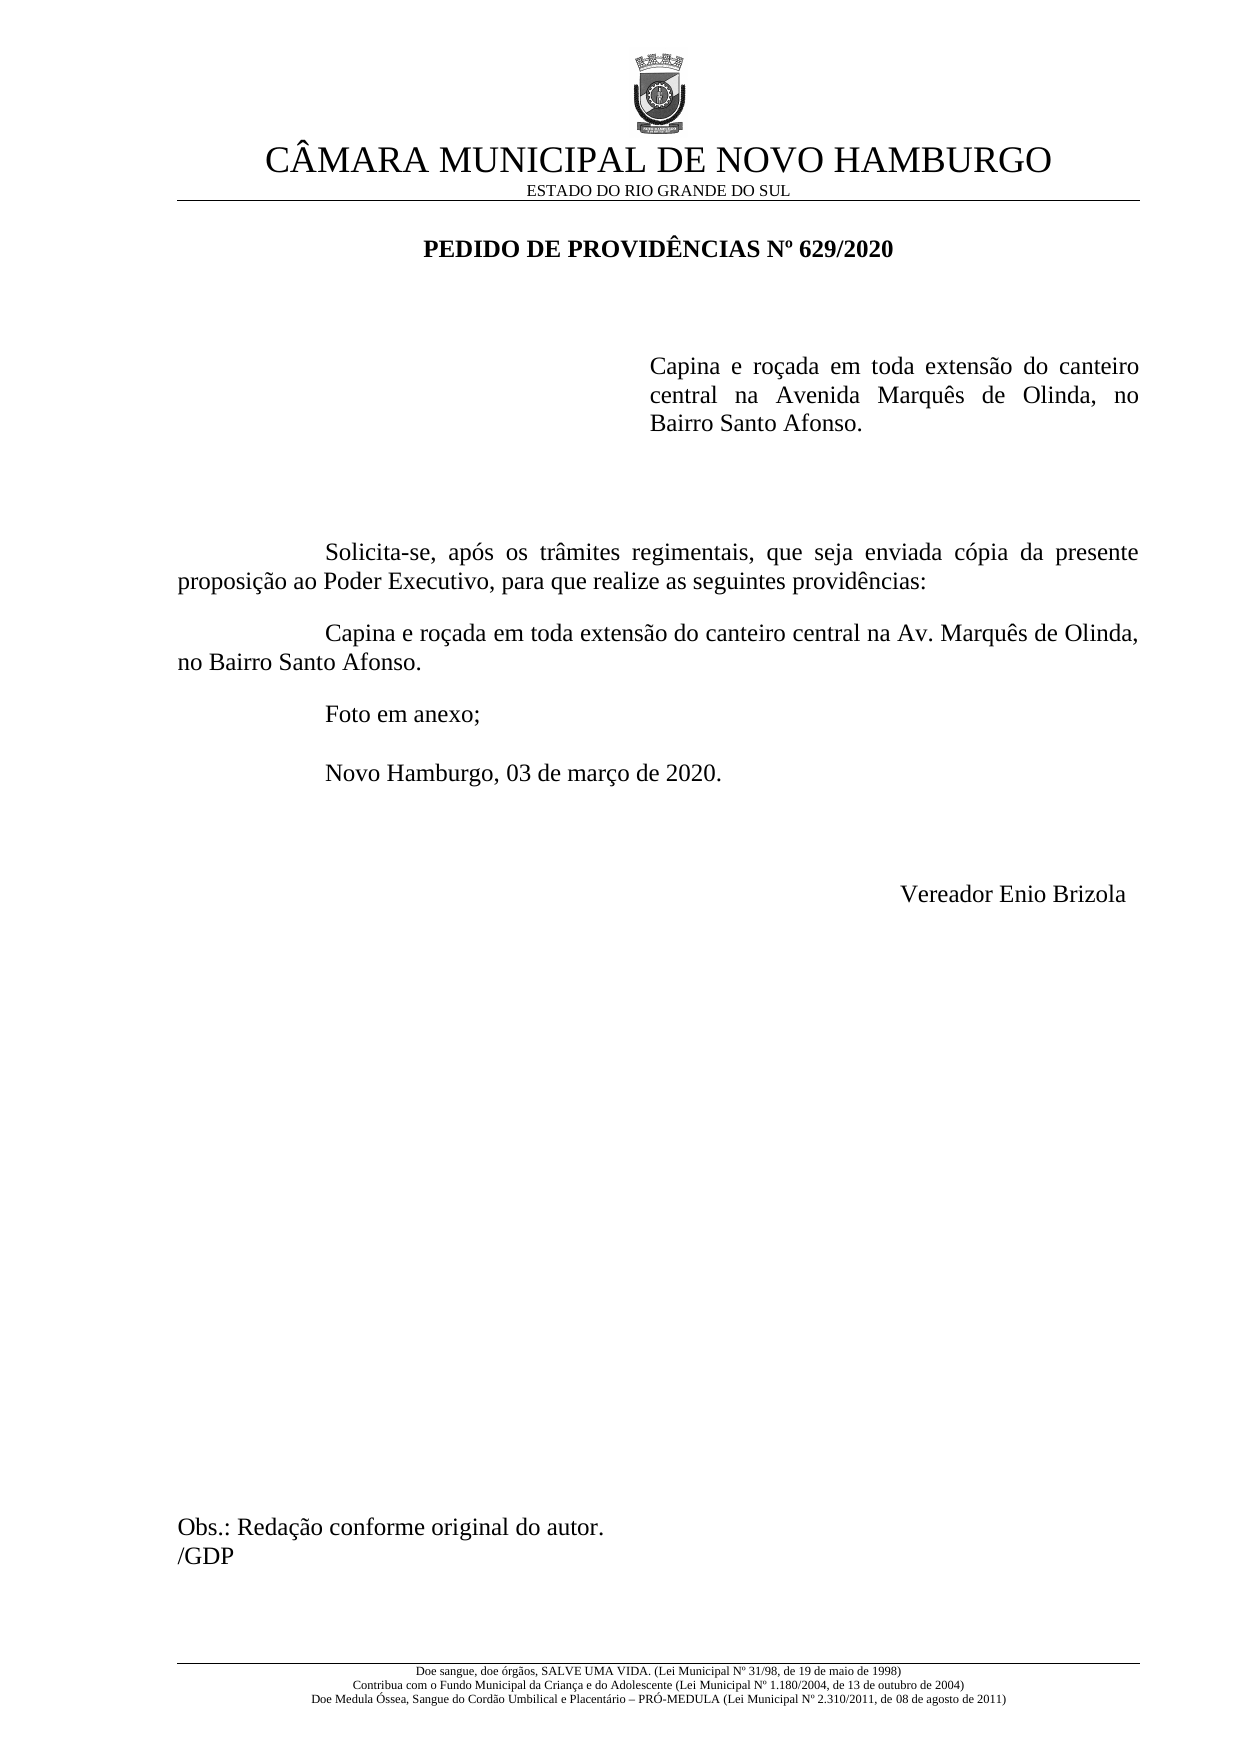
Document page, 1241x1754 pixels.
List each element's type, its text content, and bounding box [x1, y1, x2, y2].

text Capina e roçada em toda extensão do canteiro central na Av. Marquês de Olinda, no Bairro Santo Afonso. [177, 618, 1140, 676]
text Foto em anexo; [177, 699, 1140, 728]
text PEDIDO DE PROVIDÊNCIAS Nº 629/2020 [177, 234, 1140, 262]
text Vereador Enio Brizola [886, 879, 1140, 908]
text Novo Hamburgo, 03 de março de 2020. [177, 758, 1140, 787]
text /GDP [177, 1541, 1140, 1569]
text Capina e roçada em toda extensão do canteiro central na Avenida Marquês de Olinda, no Bairro Santo Afonso. [649, 351, 1140, 437]
text Solicita-se, após os trâmites regimentais, que seja enviada cópia da presente proposição ao Poder Executivo, para que realize as seguintes providências: [177, 537, 1140, 595]
text Obs.: Redação conforme original do autor. [177, 1512, 1140, 1541]
